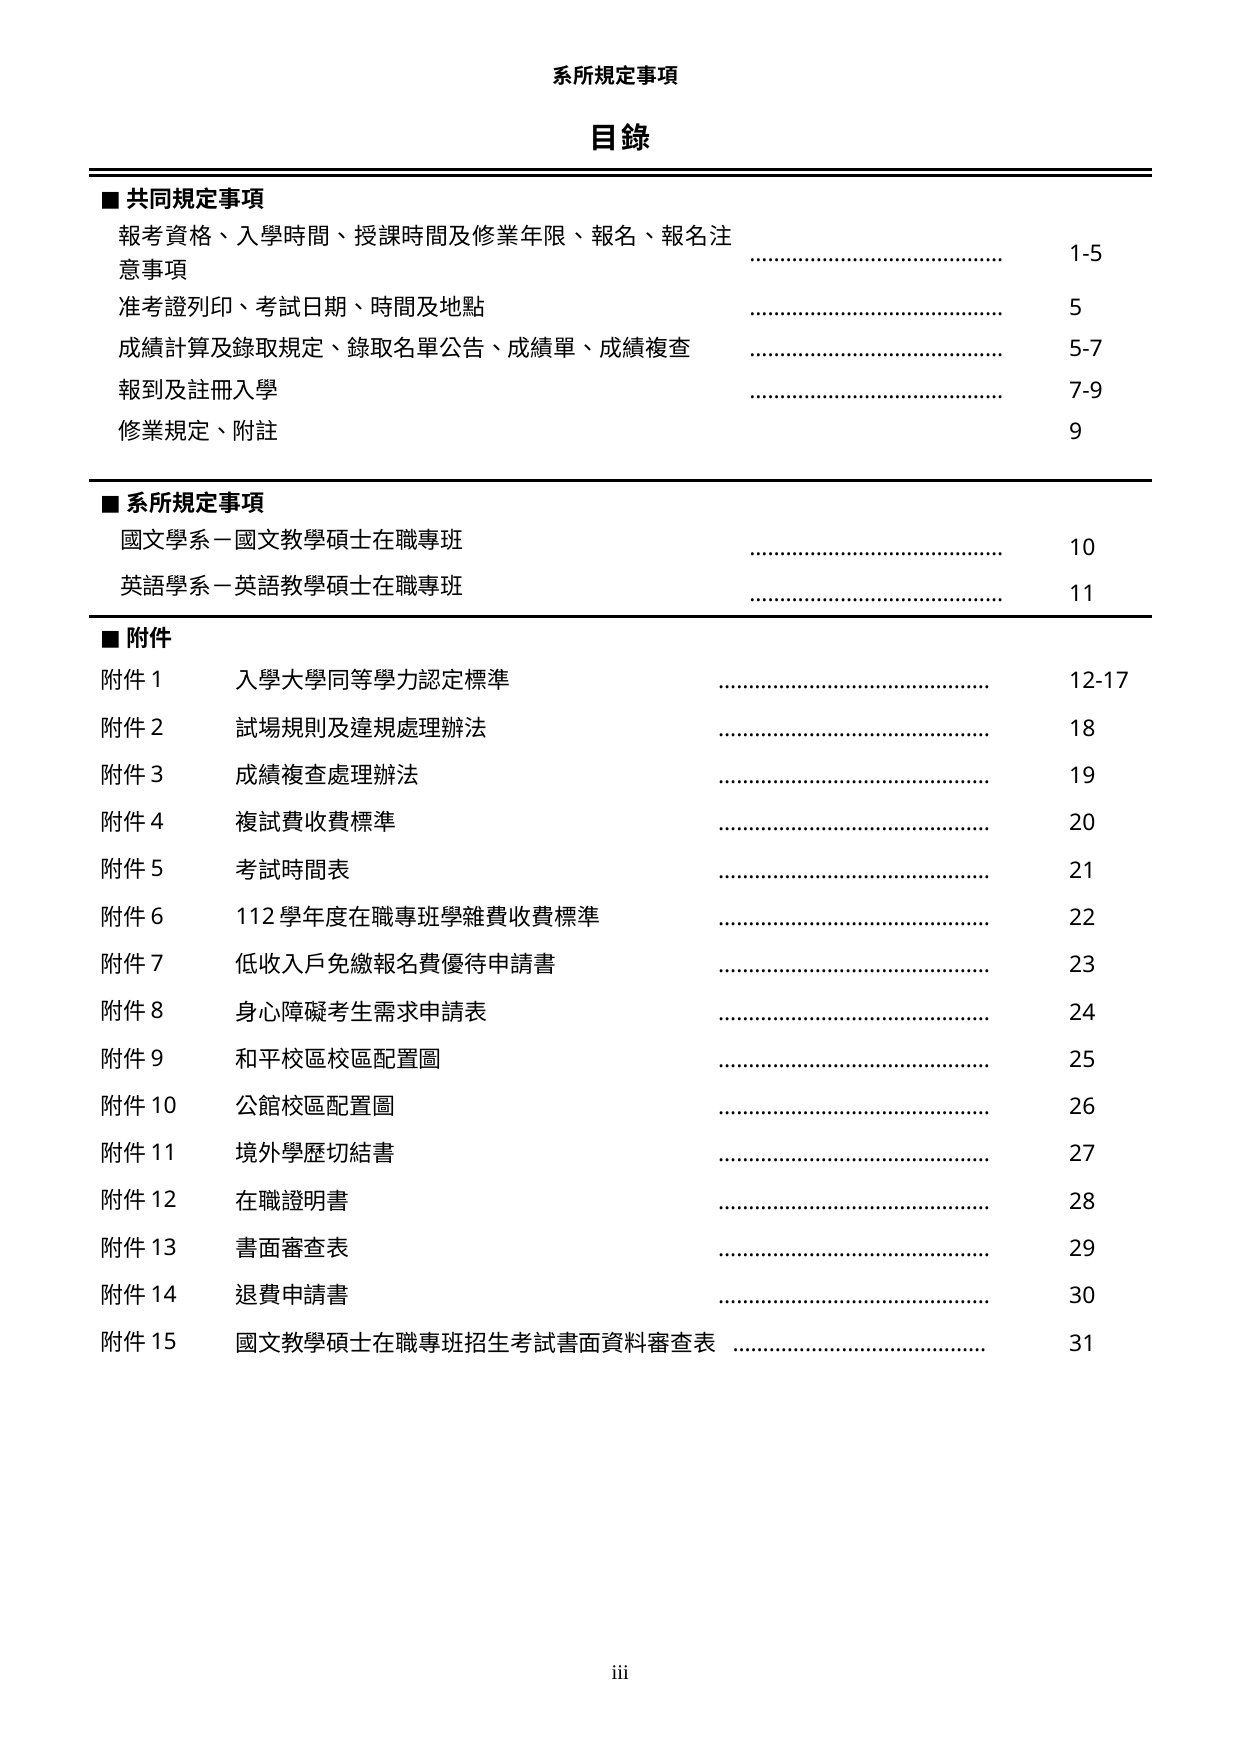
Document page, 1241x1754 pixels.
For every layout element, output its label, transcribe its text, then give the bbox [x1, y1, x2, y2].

table_cell 附件8 [89, 986, 229, 1033]
table_cell 試場規則及違規處理辦法 [229, 703, 732, 750]
table_cell [732, 409, 1069, 450]
table_cell [1069, 450, 1152, 478]
table_cell 修業規定、附註 [89, 409, 732, 450]
table_cell 5 [1069, 285, 1152, 326]
table_cell 公館校區配置圖 [229, 1081, 732, 1128]
table_cell ……………………………………… [732, 1081, 1069, 1128]
table_cell ……………………………………… [732, 1128, 1069, 1175]
table_cell …………………………………… [732, 1317, 1069, 1364]
table_cell 低收入戶免繳報名費優待申請書 [229, 939, 732, 986]
table_cell 附件9 [89, 1034, 229, 1081]
table_cell 5-7 [1069, 326, 1152, 367]
table_cell ■ 附件 [89, 618, 1152, 655]
table_cell ……………………………………… [732, 703, 1069, 750]
table_cell …………………………………… [732, 368, 1069, 409]
table_cell 25 [1069, 1034, 1152, 1081]
table_cell 20 [1069, 797, 1152, 844]
table_cell 國文學系－國文教學碩士在職專班 [89, 522, 732, 568]
table_cell 28 [1069, 1175, 1152, 1223]
table_cell ……………………………………… [732, 892, 1069, 939]
table_cell 報到及註冊入學 [89, 368, 732, 409]
table_header 目錄 [89, 90, 1152, 167]
table_cell 准考證列印、考試日期、時間及地點 [89, 285, 732, 326]
table_cell 23 [1069, 939, 1152, 986]
table_cell 附件2 [89, 703, 229, 750]
table_cell 附件13 [89, 1223, 229, 1270]
table_cell …………………………………… [732, 522, 1069, 568]
table_cell ……………………………………… [732, 1270, 1069, 1317]
table_cell 書面審查表 [229, 1223, 732, 1270]
table_cell ……………………………………… [732, 1175, 1069, 1223]
table_cell ■ 系所規定事項 [89, 482, 1152, 522]
table_cell 附件3 [89, 750, 229, 797]
table_cell …………………………………… [732, 218, 1069, 285]
table_cell 附件4 [89, 797, 229, 844]
table_cell ……………………………………… [732, 844, 1069, 892]
table_cell 21 [1069, 844, 1152, 892]
table_cell 24 [1069, 986, 1152, 1033]
table_cell 身心障礙考生需求申請表 [229, 986, 732, 1033]
table_cell ■ 共同規定事項 [89, 177, 1152, 218]
table_cell 18 [1069, 703, 1152, 750]
table_cell 複試費收費標準 [229, 797, 732, 844]
table_cell 12-17 [1069, 655, 1152, 702]
table_cell 10 [1069, 522, 1152, 568]
table_cell ……………………………………… [732, 750, 1069, 797]
table_cell 1-5 [1069, 218, 1152, 285]
table_cell 22 [1069, 892, 1152, 939]
table_cell 附件6 [89, 892, 229, 939]
table_cell 入學大學同等學力認定標準 [229, 655, 732, 702]
table_cell ……………………………………… [732, 939, 1069, 986]
table_cell 成績計算及錄取規定、錄取名單公告、成績單、成績複查 [89, 326, 732, 367]
table_cell 9 [1069, 409, 1152, 450]
table_cell …………………………………… [732, 568, 1069, 614]
table_cell ……………………………………… [732, 986, 1069, 1033]
table_cell 和平校區校區配置圖 [229, 1034, 732, 1081]
table_cell …………………………………… [732, 326, 1069, 367]
table_cell 在職證明書 [229, 1175, 732, 1223]
table_cell 26 [1069, 1081, 1152, 1128]
table_cell 11 [1069, 568, 1152, 614]
table_cell [732, 450, 1069, 478]
table_cell 附件1 [89, 655, 229, 702]
table_cell [89, 450, 732, 478]
table_cell 附件5 [89, 844, 229, 892]
table_cell 考試時間表 [229, 844, 732, 892]
table_cell 附件10 [89, 1081, 229, 1128]
table_cell 英語學系－英語教學碩士在職專班 [89, 568, 732, 614]
table_cell 成績複查處理辦法 [229, 750, 732, 797]
table_cell 附件15 [89, 1317, 229, 1364]
table_cell ……………………………………… [732, 1034, 1069, 1081]
table_cell 29 [1069, 1223, 1152, 1270]
table_cell 附件14 [89, 1270, 229, 1317]
table_cell 27 [1069, 1128, 1152, 1175]
table_cell 附件7 [89, 939, 229, 986]
table_cell 國文教學碩士在職專班招生考試書面資料審查表 [229, 1317, 732, 1364]
table_cell 退費申請書 [229, 1270, 732, 1317]
table_cell ……………………………………… [732, 1223, 1069, 1270]
table_cell 30 [1069, 1270, 1152, 1317]
table_cell ……………………………………… [732, 797, 1069, 844]
table_cell 附件12 [89, 1175, 229, 1223]
table_cell 報考資格、入學時間、授課時間及修業年限、報名、報名注意事項 [89, 218, 732, 285]
table_cell ……………………………………… [732, 655, 1069, 702]
table_cell 7-9 [1069, 368, 1152, 409]
table_cell 19 [1069, 750, 1152, 797]
table_cell 31 [1069, 1317, 1152, 1364]
table_cell 境外學歷切結書 [229, 1128, 732, 1175]
table_cell 112學年度在職專班學雜費收費標準 [229, 892, 732, 939]
table_cell …………………………………… [732, 285, 1069, 326]
table_cell 附件11 [89, 1128, 229, 1175]
